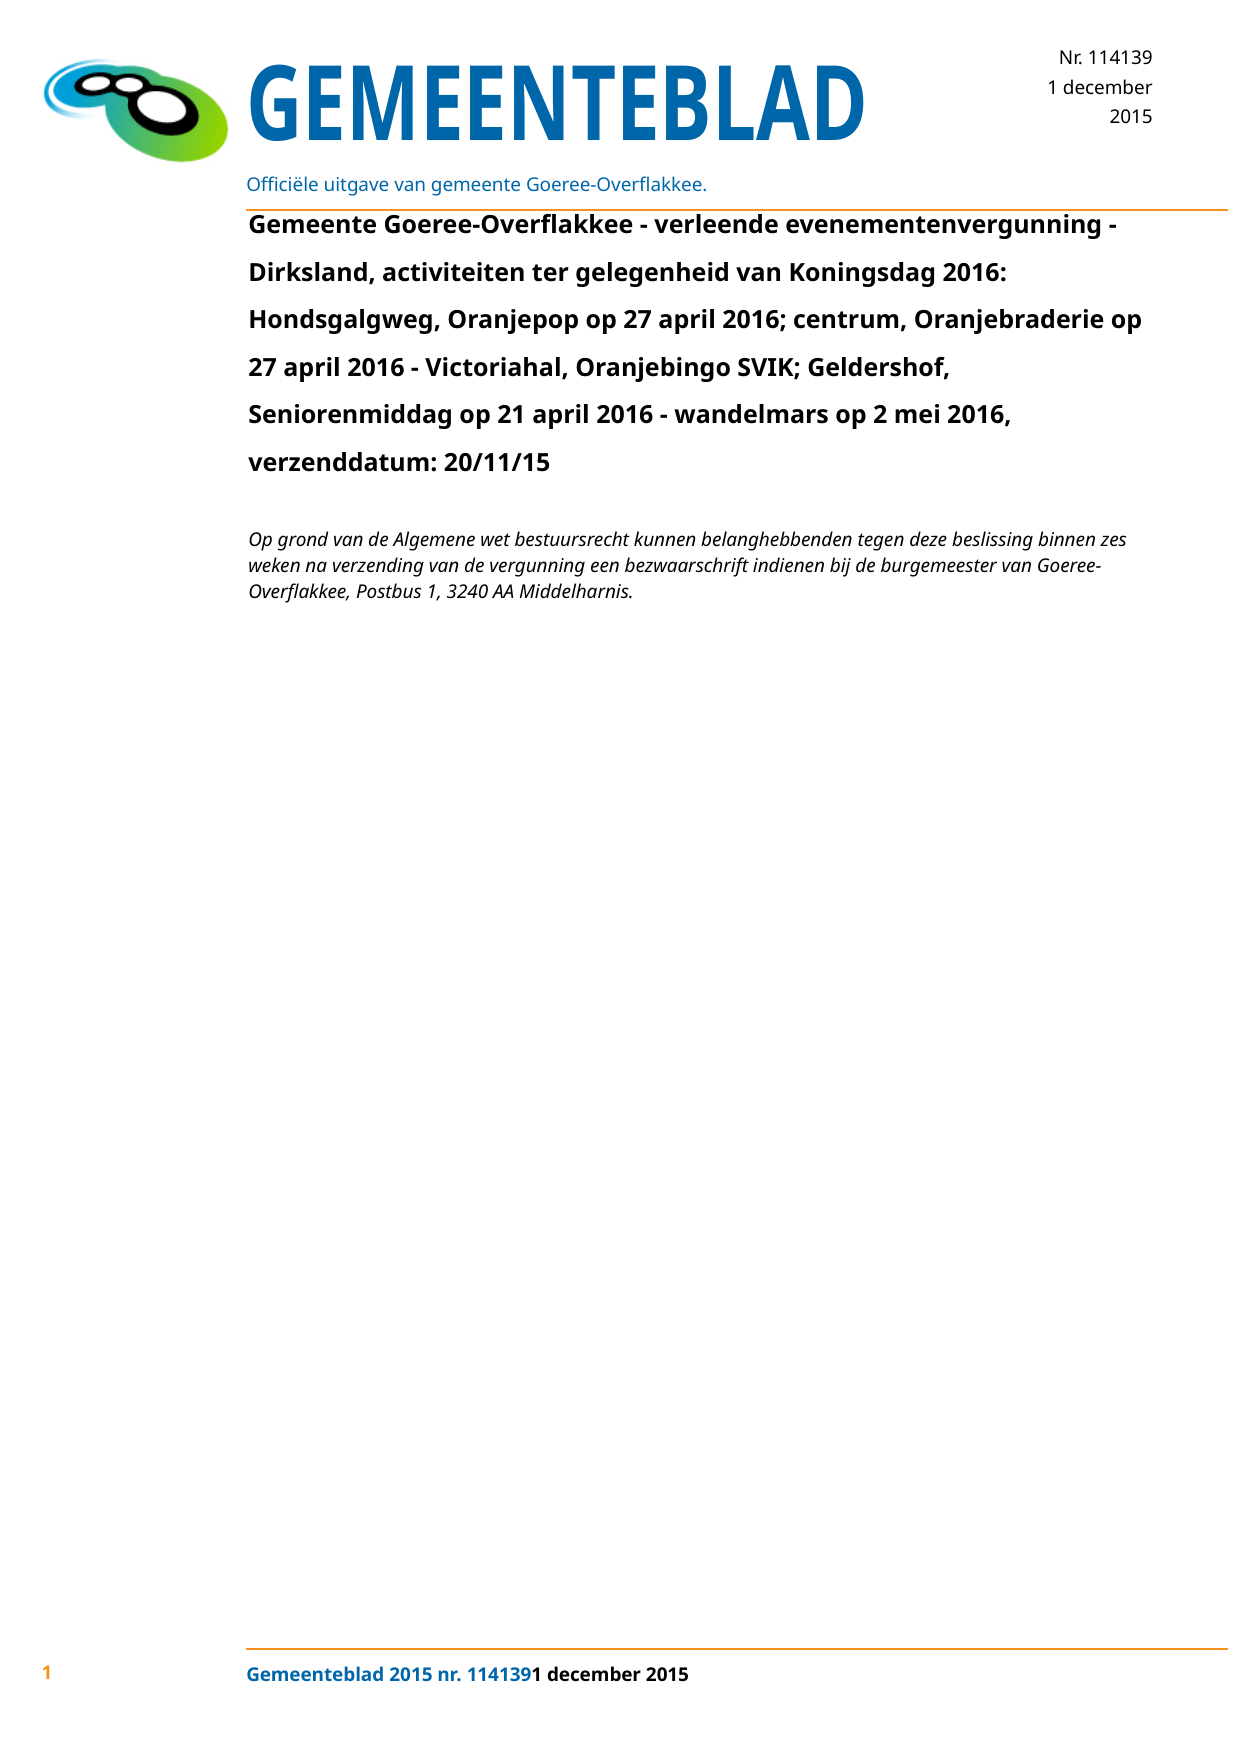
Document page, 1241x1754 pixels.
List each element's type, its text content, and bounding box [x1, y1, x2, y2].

text Gemeente Goeree-Overflakkee - verleende evenementenvergunning - Dirksland, activiteiten ter gelegenheid van Koningsdag 2016: Hondsgalgweg, Oranjepop op 27 april 2016; centrum, Oranjebraderie op 27 april 2016 - Victoriahal, Oranjebingo SVIK; Geldershof, Seniorenmiddag op 21 april 2016 - wandelmars op 2 mei 2016, verzenddatum: 20/11/15 [248, 211, 1152, 479]
text Op grond van de Algemene wet bestuursrecht kunnen belanghebbenden tegen deze beslissing binnen zes weken na verzending van de vergunning een bezwaarschrift indienen bij de burgemeester van Goeree-Overflakkee, Postbus 1, 3240 AA Middelharnis. [248, 527, 1152, 604]
picture [41, 47, 231, 172]
